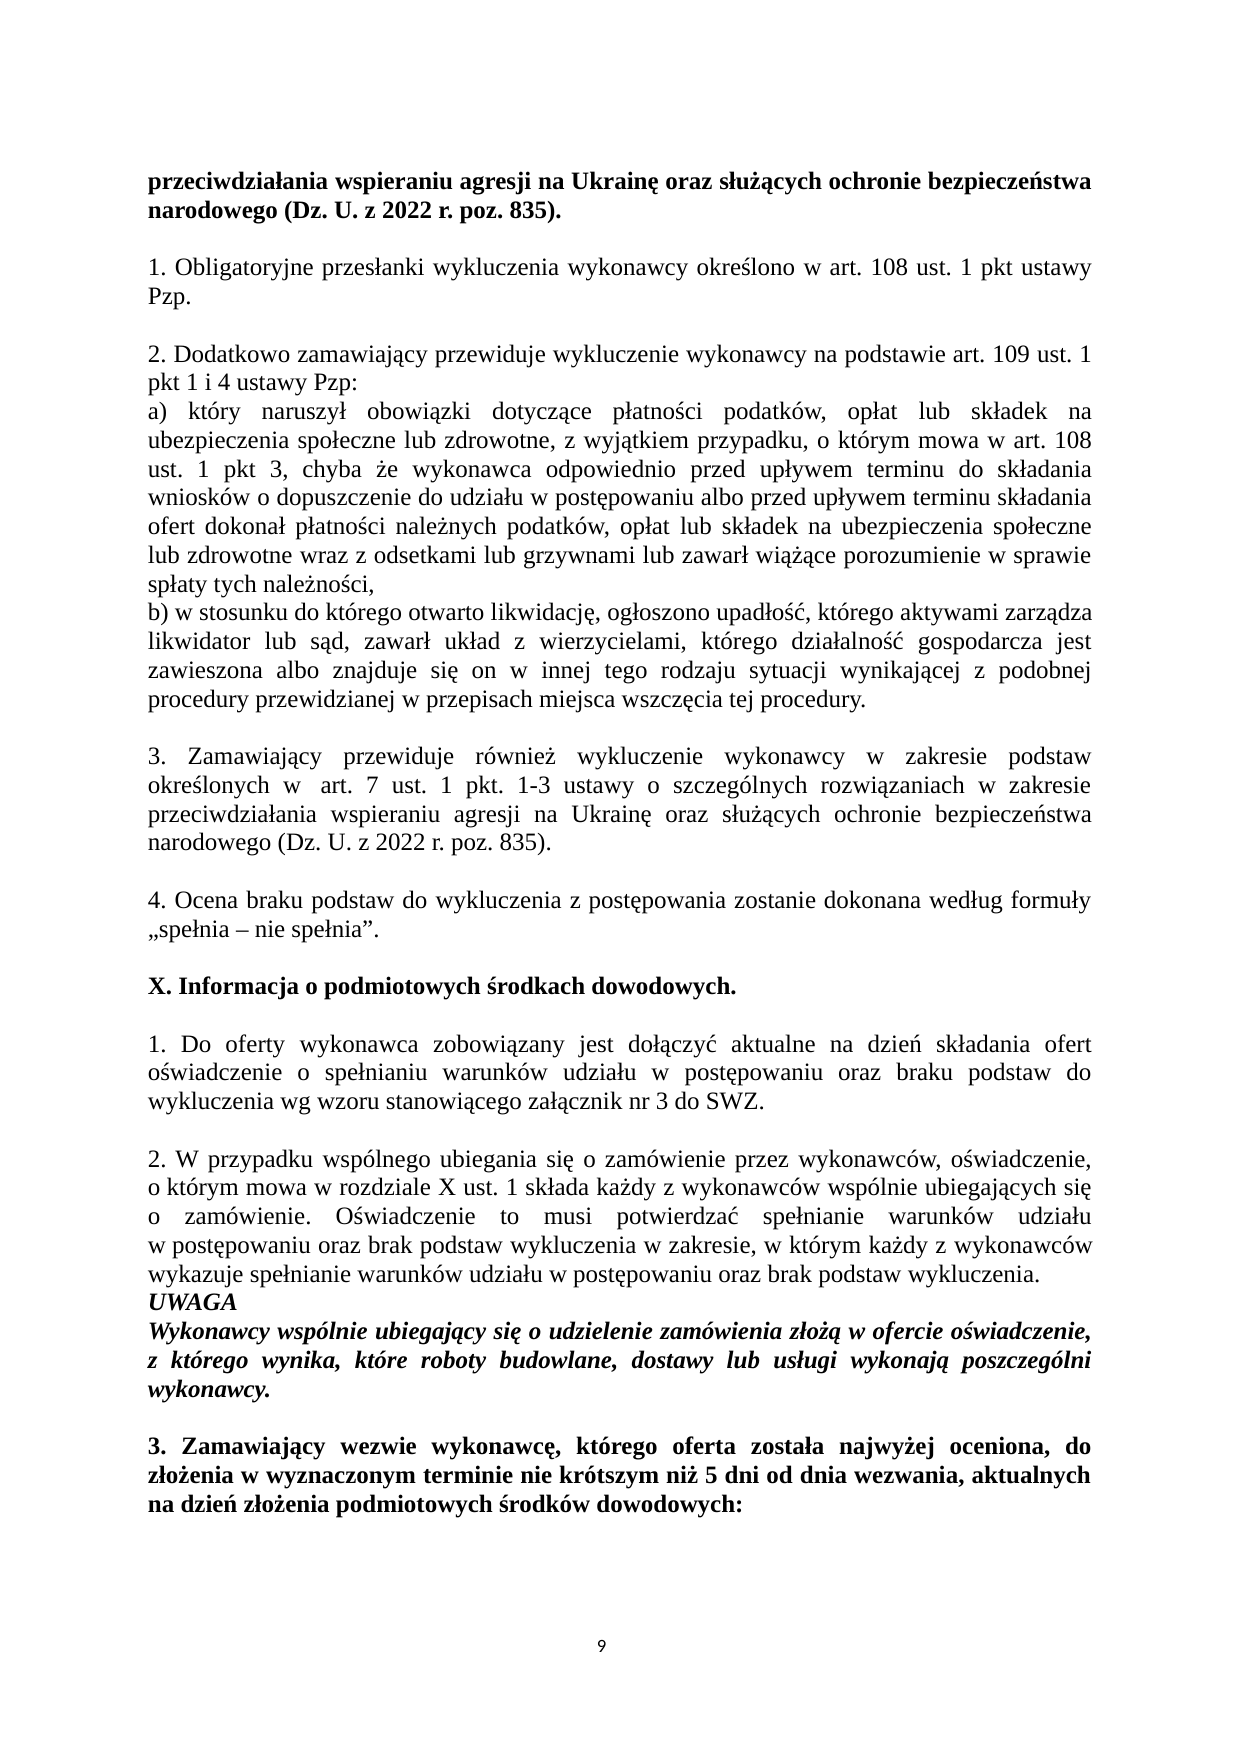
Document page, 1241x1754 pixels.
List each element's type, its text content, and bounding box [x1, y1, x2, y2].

text 2. Dodatkowo zamawiający przewiduje wykluczenie wykonawcy na podstawie art. 109 ust. 1 pkt 1 i 4 ustawy Pzp: [148, 339, 1093, 396]
text 3. Zamawiający przewiduje również wykluczenie wykonawcy w zakresie podstaw określonych w art. 7 ust. 1 pkt. 1-3 ustawy o szczególnych rozwiązaniach w zakresie przeciwdziałania wspieraniu agresji na Ukrainę oraz służących ochronie bezpieczeństwa narodowego (Dz. U. z 2022 r. poz. 835). [148, 741, 1093, 856]
text 1. Do oferty wykonawca zobowiązany jest dołączyć aktualne na dzień składania ofert oświadczenie o spełnianiu warunków udziału w postępowaniu oraz braku podstaw do wykluczenia wg wzoru stanowiącego załącznik nr 3 do SWZ. [148, 1029, 1093, 1115]
text Wykonawcy wspólnie ubiegający się o udzielenie zamówienia złożą w ofercie oświadczenie, z którego wynika, które roboty budowlane, dostawy lub usługi wykonają poszczególni wykonawcy. [148, 1316, 1093, 1402]
text UWAGA [148, 1287, 1093, 1316]
text b) w stosunku do którego otwarto likwidację, ogłoszono upadłość, którego aktywami zarządza likwidator lub sąd, zawarł układ z wierzycielami, którego działalność gospodarcza jest zawieszona albo znajduje się on w innej tego rodzaju sytuacji wynikającej z podobnej procedury przewidzianej w przepisach miejsca wszczęcia tej procedury. [148, 597, 1093, 712]
text 2. W przypadku wspólnego ubiegania się o zamówienie przez wykonawców, oświadczenie, o którym mowa w rozdziale X ust. 1 składa każdy z wykonawców wspólnie ubiegających się o zamówienie. Oświadczenie to musi potwierdzać spełnianie warunków udziału w postępowaniu oraz brak podstaw wykluczenia w zakresie, w którym każdy z wykonawców wykazuje spełnianie warunków udziału w postępowaniu oraz brak podstaw wykluczenia. [148, 1144, 1093, 1287]
text 3. Zamawiający wezwie wykonawcę, którego oferta została najwyżej oceniona, do złożenia w wyznaczonym terminie nie krótszym niż 5 dni od dnia wezwania, aktualnych na dzień złożenia podmiotowych środków dowodowych: [148, 1431, 1093, 1517]
text 1. Obligatoryjne przesłanki wykluczenia wykonawcy określono w art. 108 ust. 1 pkt ustawy Pzp. [148, 252, 1093, 310]
text przeciwdziałania wspieraniu agresji na Ukrainę oraz służących ochronie bezpieczeństwa narodowego (Dz. U. z 2022 r. poz. 835). [148, 166, 1093, 224]
text a) który naruszył obowiązki dotyczące płatności podatków, opłat lub składek na ubezpieczenia społeczne lub zdrowotne, z wyjątkiem przypadku, o którym mowa w art. 108 ust. 1 pkt 3, chyba że wykonawca odpowiednio przed upływem terminu do składania wniosków o dopuszczenie do udziału w postępowaniu albo przed upływem terminu składania ofert dokonał płatności należnych podatków, opłat lub składek na ubezpieczenia społeczne lub zdrowotne wraz z odsetkami lub grzywnami lub zawarł wiążące porozumienie w sprawie spłaty tych należności, [148, 396, 1093, 597]
text X. Informacja o podmiotowych środkach dowodowych. [148, 971, 1093, 1000]
text 4. Ocena braku podstaw do wykluczenia z postępowania zostanie dokonana według formuły „spełnia – nie spełnia”. [148, 885, 1093, 942]
